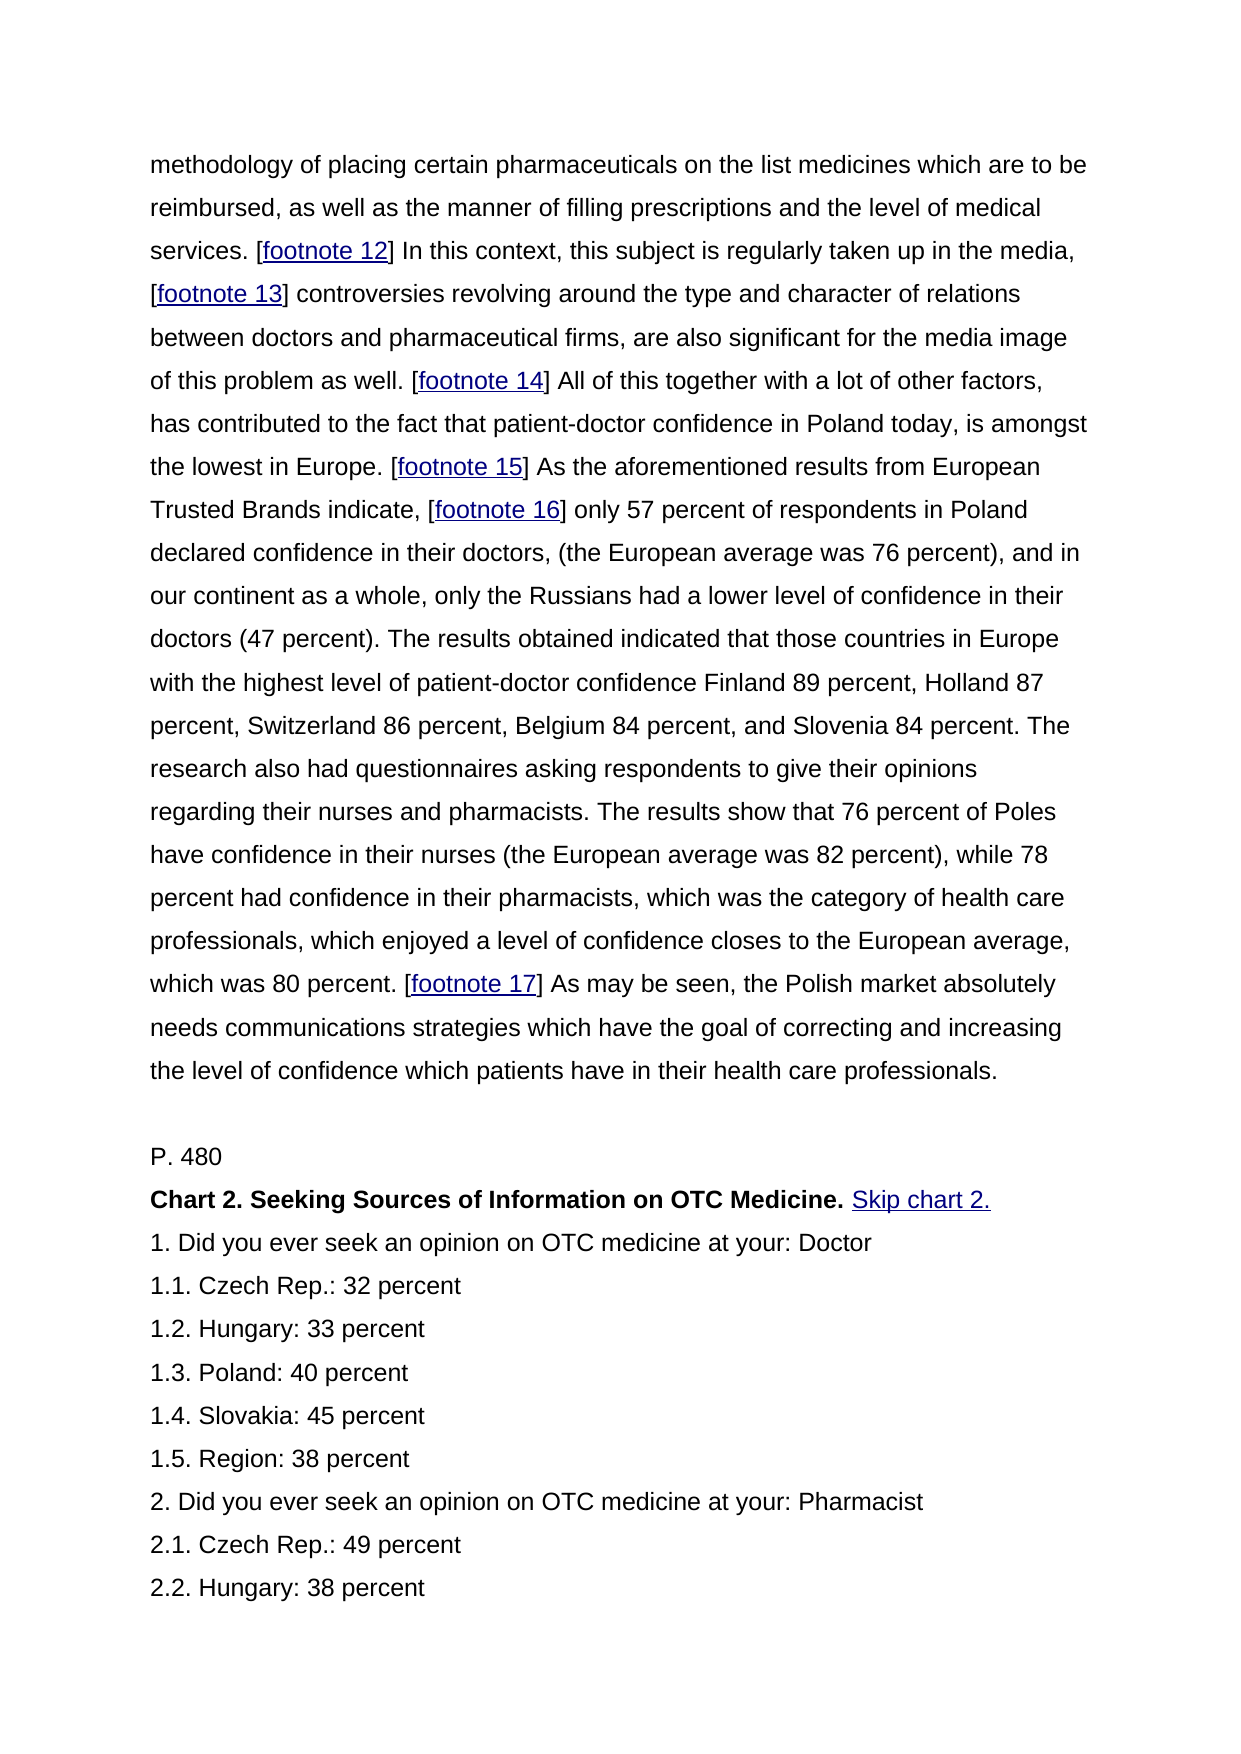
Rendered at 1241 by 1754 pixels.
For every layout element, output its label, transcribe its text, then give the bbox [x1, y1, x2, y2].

text 2. Did you ever seek an opinion on OTC medicine at your: Pharmacist [150, 1487, 1090, 1516]
text 2.2. Hungary: 38 percent [150, 1573, 1090, 1602]
text 1.2. Hungary: 33 percent [150, 1314, 1090, 1343]
text 1.5. Region: 38 percent [150, 1444, 1090, 1472]
text 1.4. Slovakia: 45 percent [150, 1401, 1090, 1429]
text 1. Did you ever seek an opinion on OTC medicine at your: Doctor [150, 1228, 1090, 1257]
text Chart 2. Seeking Sources of Information on OTC Medicine. Skip chart 2. [150, 1185, 1090, 1214]
text 1.3. Poland: 40 percent [150, 1357, 1090, 1386]
text P. 480 [150, 1142, 1090, 1171]
text 2.1. Czech Rep.: 49 percent [150, 1530, 1090, 1559]
text methodology of placing certain pharmaceuticals on the list medicines which are to be reimbursed, as well as the manner of filling prescriptions and the level of medical services. [footnote 12] In this context, this subject is regularly taken up in the media, [footnote 13] controversies revolving around the type and character of relations between doctors and pharmaceutical firms, are also significant for the media image of this problem as well. [footnote 14] All of this together with a lot of other factors, has contributed to the fact that patient-doctor confidence in Poland today, is amongst the lowest in Europe. [footnote 15] As the aforementioned results from European Trusted Brands indicate, [footnote 16] only 57 percent of respondents in Poland declared confidence in their doctors, (the European average was 76 percent), and in our continent as a whole, only the Russians had a lower level of confidence in their doctors (47 percent). The results obtained indicated that those countries in Europe with the highest level of patient-doctor confidence Finland 89 percent, Holland 87 percent, Switzerland 86 percent, Belgium 84 percent, and Slovenia 84 percent. The research also had questionnaires asking respondents to give their opinions regarding their nurses and pharmacists. The results show that 76 percent of Poles have confidence in their nurses (the European average was 82 percent), while 78 percent had confidence in their pharmacists, which was the category of health care professionals, which enjoyed a level of confidence closes to the European average, which was 80 percent. [footnote 17] As may be seen, the Polish market absolutely needs communications strategies which have the goal of correcting and increasing the level of confidence which patients have in their health care professionals. [150, 150, 1090, 1084]
text 1.1. Czech Rep.: 32 percent [150, 1271, 1090, 1300]
